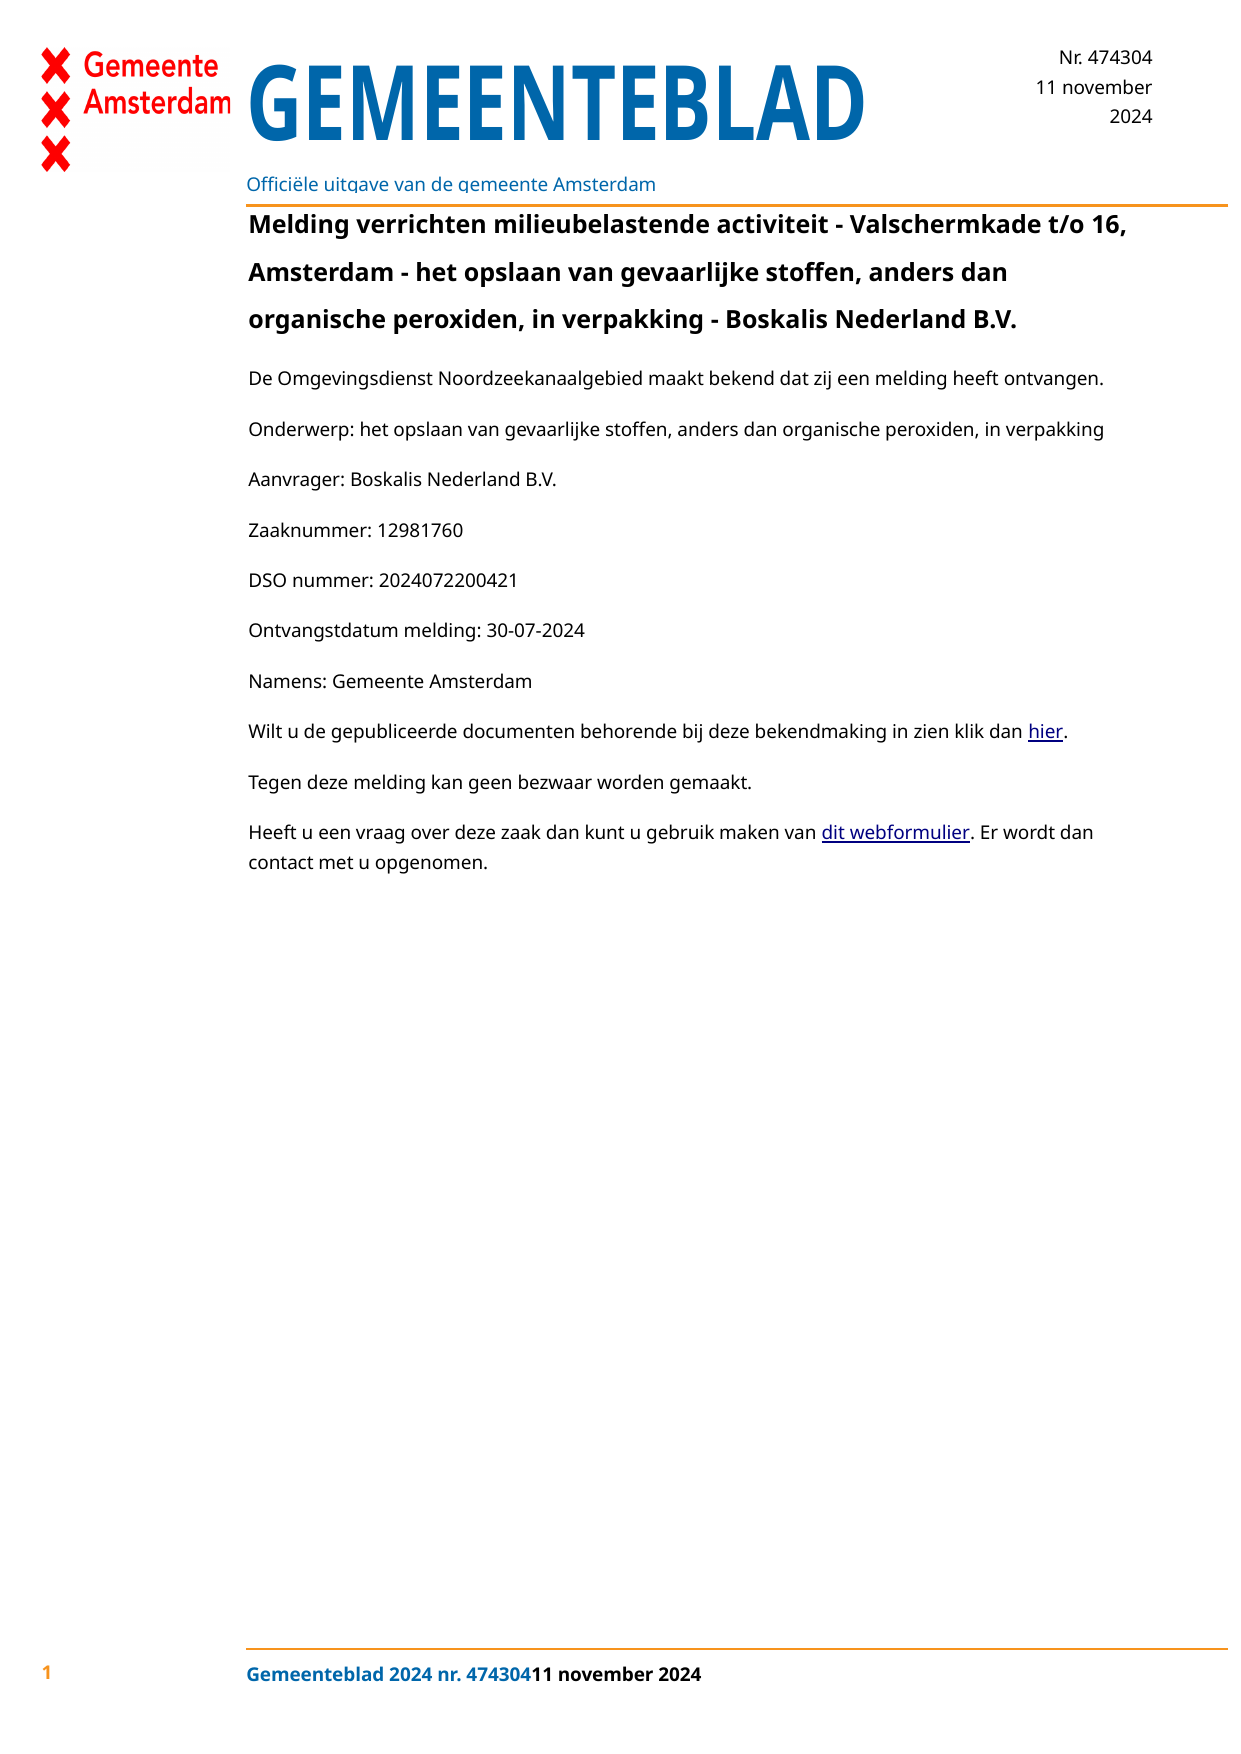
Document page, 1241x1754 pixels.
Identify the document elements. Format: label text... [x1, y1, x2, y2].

picture [41, 47, 231, 172]
text Tegen deze melding kan geen bezwaar worden gemaakt. [248, 769, 1152, 794]
text DSO nummer: 2024072200421 [248, 567, 1152, 593]
text Namens: Gemeente Amsterdam [248, 668, 1152, 694]
text Ontvangstdatum melding: 30-07-2024 [248, 618, 1152, 643]
text Wilt u de gepubliceerde documenten behorende bij deze bekendmaking in zien klik dan hier. [248, 718, 1152, 744]
text Onderwerp: het opslaan van gevaarlijke stoffen, anders dan organische peroxiden, in verpakking [248, 416, 1152, 442]
text Aanvrager: Boskalis Nederland B.V. [248, 466, 1152, 492]
text Heeft u een vraag over deze zaak dan kunt u gebruik maken van dit webformulier. Er wordt dan contact met u opgenomen. [248, 819, 1152, 874]
text De Omgevingsdienst Noordzeekanaalgebied maakt bekend dat zij een melding heeft ontvangen. [248, 366, 1152, 391]
text Melding verrichten milieubelastende activiteit - Valschermkade t/o 16, Amsterdam - het opslaan van gevaarlijke stoffen, anders dan organische peroxiden, in verpakking - Boskalis Nederland B.V. [248, 207, 1152, 336]
text Zaaknummer: 12981760 [248, 517, 1152, 542]
